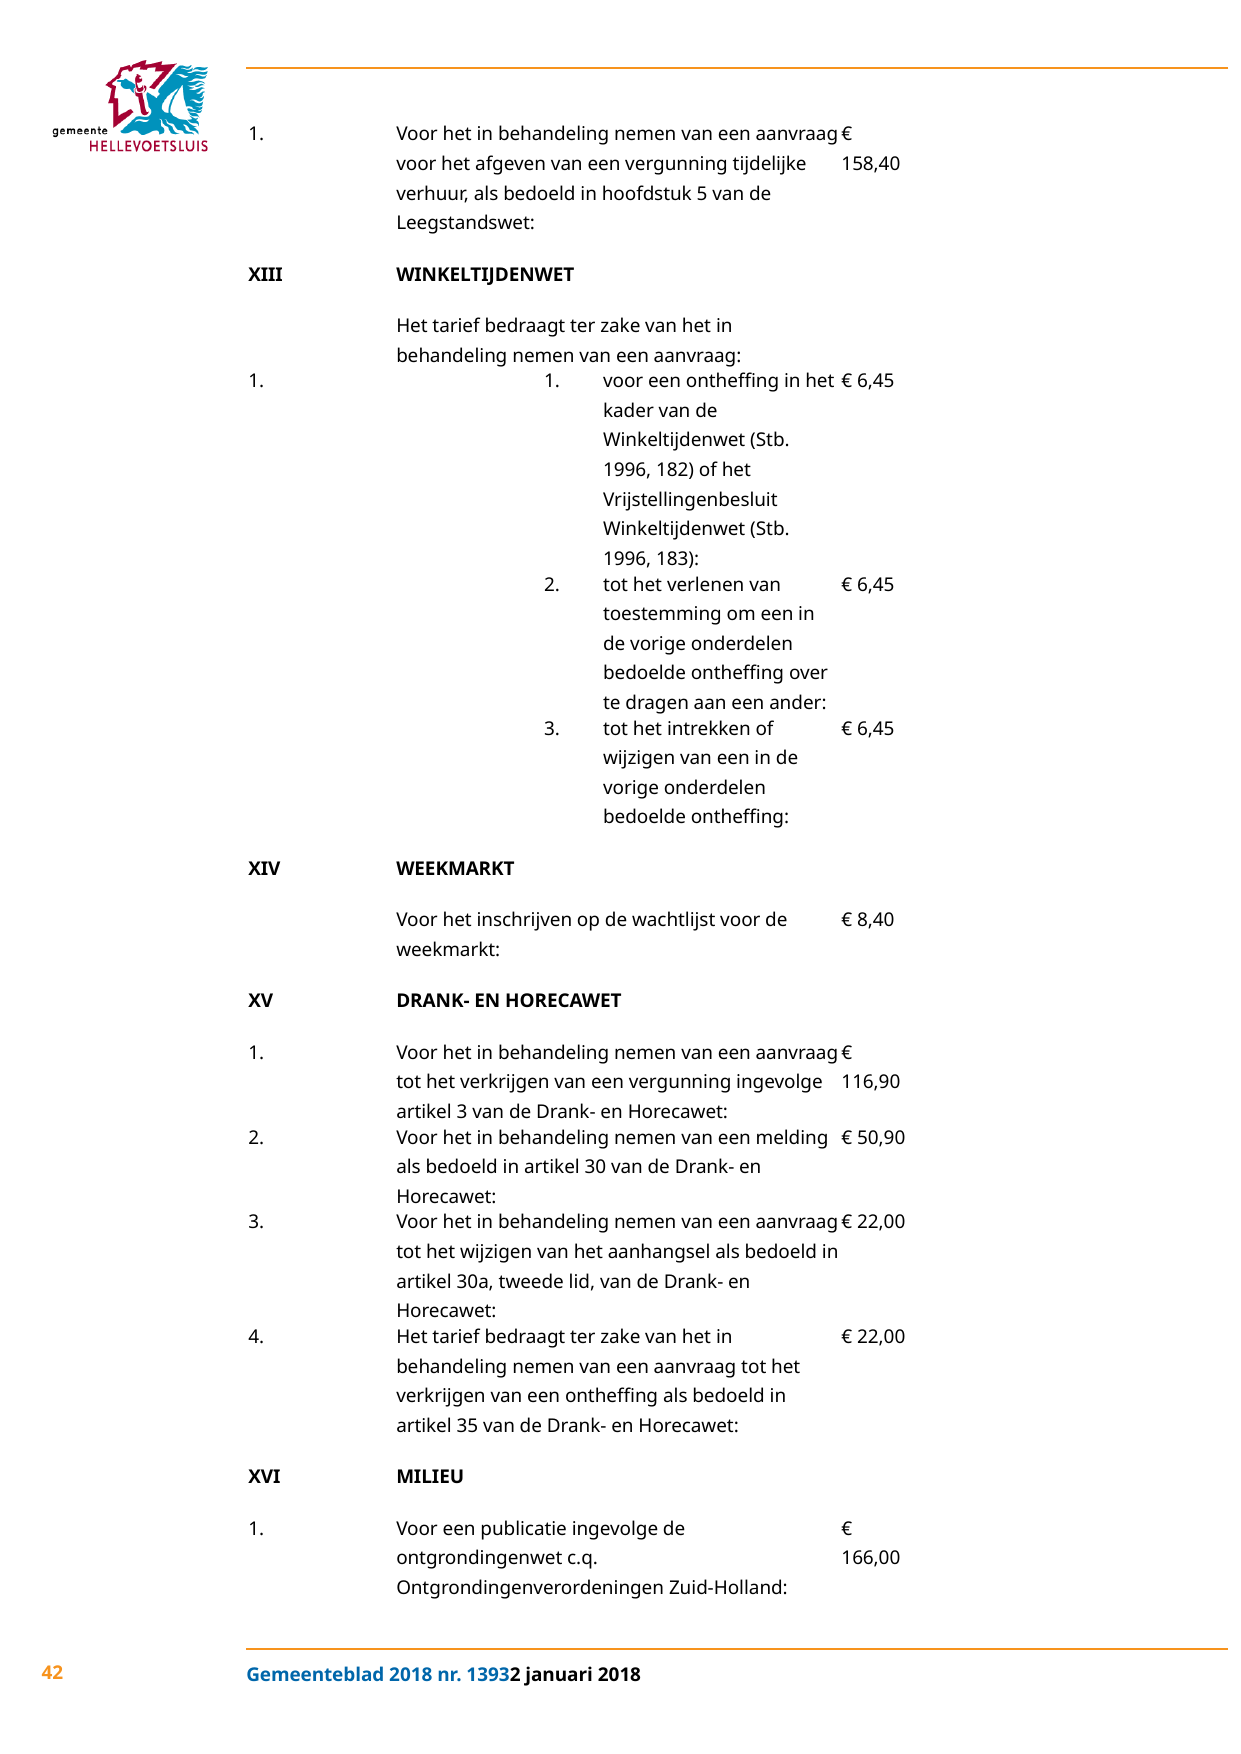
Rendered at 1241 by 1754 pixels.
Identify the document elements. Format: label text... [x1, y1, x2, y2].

picture [41, 47, 231, 172]
table_cell [248, 881, 396, 906]
table_cell WINKELTIJDENWET [396, 261, 841, 286]
table_cell [841, 312, 915, 367]
table_cell [396, 962, 841, 987]
table_cell 1. [248, 1039, 396, 1124]
table_cell [396, 1438, 841, 1463]
table_cell [841, 1013, 915, 1039]
table_cell [841, 855, 915, 881]
table_cell [248, 906, 396, 962]
table_cell MILIEU [396, 1464, 841, 1489]
table_cell € 50,90 [841, 1124, 915, 1209]
table_cell Het tarief bedraagt ter zake van het in behandeling nemen van een aanvraag tot het verkrijgen van een ontheffing als bedoeld in artikel 35 van de Drank- en Horecawet: [396, 1323, 841, 1438]
table_cell € 6,45 [841, 368, 915, 571]
table_cell [248, 571, 396, 715]
table_cell 4. [248, 1323, 396, 1438]
table_cell Voor het inschrijven op de wachtlijst voor de weekmarkt: [396, 906, 841, 962]
table_cell XIV [248, 855, 396, 881]
table_cell voor een ontheffing in het kader van de Winkeltijdenwet (Stb. 1996, 182) of het Vrijstellingenbesluit Winkeltijdenwet (Stb. 1996, 183): [544, 368, 841, 571]
table_cell Voor het in behandeling nemen van een aanvraag tot het wijzigen van het aanhangsel als bedoeld in artikel 30a, tweede lid, van de Drank- en Horecawet: [396, 1209, 841, 1323]
table_cell Het tarief bedraagt ter zake van het in behandeling nemen van een aanvraag: [396, 312, 841, 367]
table_cell [396, 715, 544, 829]
table_cell [396, 881, 841, 906]
table_cell € 22,00 [841, 1323, 915, 1438]
table_cell [396, 1489, 841, 1515]
table_cell [248, 829, 396, 855]
table_cell Voor het in behandeling nemen van een aanvraag voor het afgeven van een vergunning tijdelijke verhuur, als bedoeld in hoofdstuk 5 van de Leegstandswet: [396, 121, 841, 235]
table_cell [396, 571, 544, 715]
table_cell [841, 261, 915, 286]
table_cell [248, 286, 396, 312]
table_cell € 6,45 [841, 571, 915, 715]
table_cell [248, 1438, 396, 1463]
table_cell tot het verlenen van toestemming om een in de vorige onderdelen bedoelde ontheffing over te dragen aan een ander: [544, 571, 841, 715]
table_cell 1. [248, 368, 396, 571]
table_cell [841, 1489, 915, 1515]
table_cell [841, 235, 915, 261]
table_cell [396, 286, 841, 312]
table_cell Voor het in behandeling nemen van een aanvraag tot het verkrijgen van een vergunning ingevolge artikel 3 van de Drank- en Horecawet: [396, 1039, 841, 1124]
table_cell [841, 962, 915, 987]
table_cell [248, 235, 396, 261]
table_cell [248, 962, 396, 987]
table_cell [248, 1013, 396, 1039]
table_cell [396, 95, 841, 121]
table_cell [841, 829, 915, 855]
table_cell Voor een publicatie ingevolge de ontgrondingenwet c.q. Ontgrondingenverordeningen Zuid-Holland: [396, 1515, 841, 1600]
table_cell € 116,90 [841, 1039, 915, 1124]
table_cell 3. [248, 1209, 396, 1323]
table_cell [841, 988, 915, 1013]
table_cell [396, 368, 544, 571]
table_cell € 6,45 [841, 715, 915, 829]
table_cell [841, 286, 915, 312]
table_cell € 166,00 [841, 1515, 915, 1600]
table_cell Voor het in behandeling nemen van een melding als bedoeld in artikel 30 van de Drank- en Horecawet: [396, 1124, 841, 1209]
table_cell XIII [248, 261, 396, 286]
table_cell [841, 1464, 915, 1489]
table_cell € 22,00 [841, 1209, 915, 1323]
table_cell [396, 829, 841, 855]
table_cell tot het intrekken of wijzigen van een in de vorige onderdelen bedoelde ontheffing: [544, 715, 841, 829]
table_cell [396, 1013, 841, 1039]
table_cell € 158,40 [841, 121, 915, 235]
table_cell [841, 1438, 915, 1463]
table_cell [248, 95, 396, 121]
table_cell € 8,40 [841, 906, 915, 962]
table_cell [396, 235, 841, 261]
table_cell [841, 881, 915, 906]
table_cell XV [248, 988, 396, 1013]
table_cell [248, 312, 396, 367]
table_cell XVI [248, 1464, 396, 1489]
table_cell 1. [248, 121, 396, 235]
table_cell DRANK- EN HORECAWET [396, 988, 841, 1013]
table_cell [841, 95, 915, 121]
table_cell 2. [248, 1124, 396, 1209]
table_cell [248, 1489, 396, 1515]
table_cell WEEKMARKT [396, 855, 841, 881]
table_cell [248, 715, 396, 829]
table_cell 1. [248, 1515, 396, 1600]
